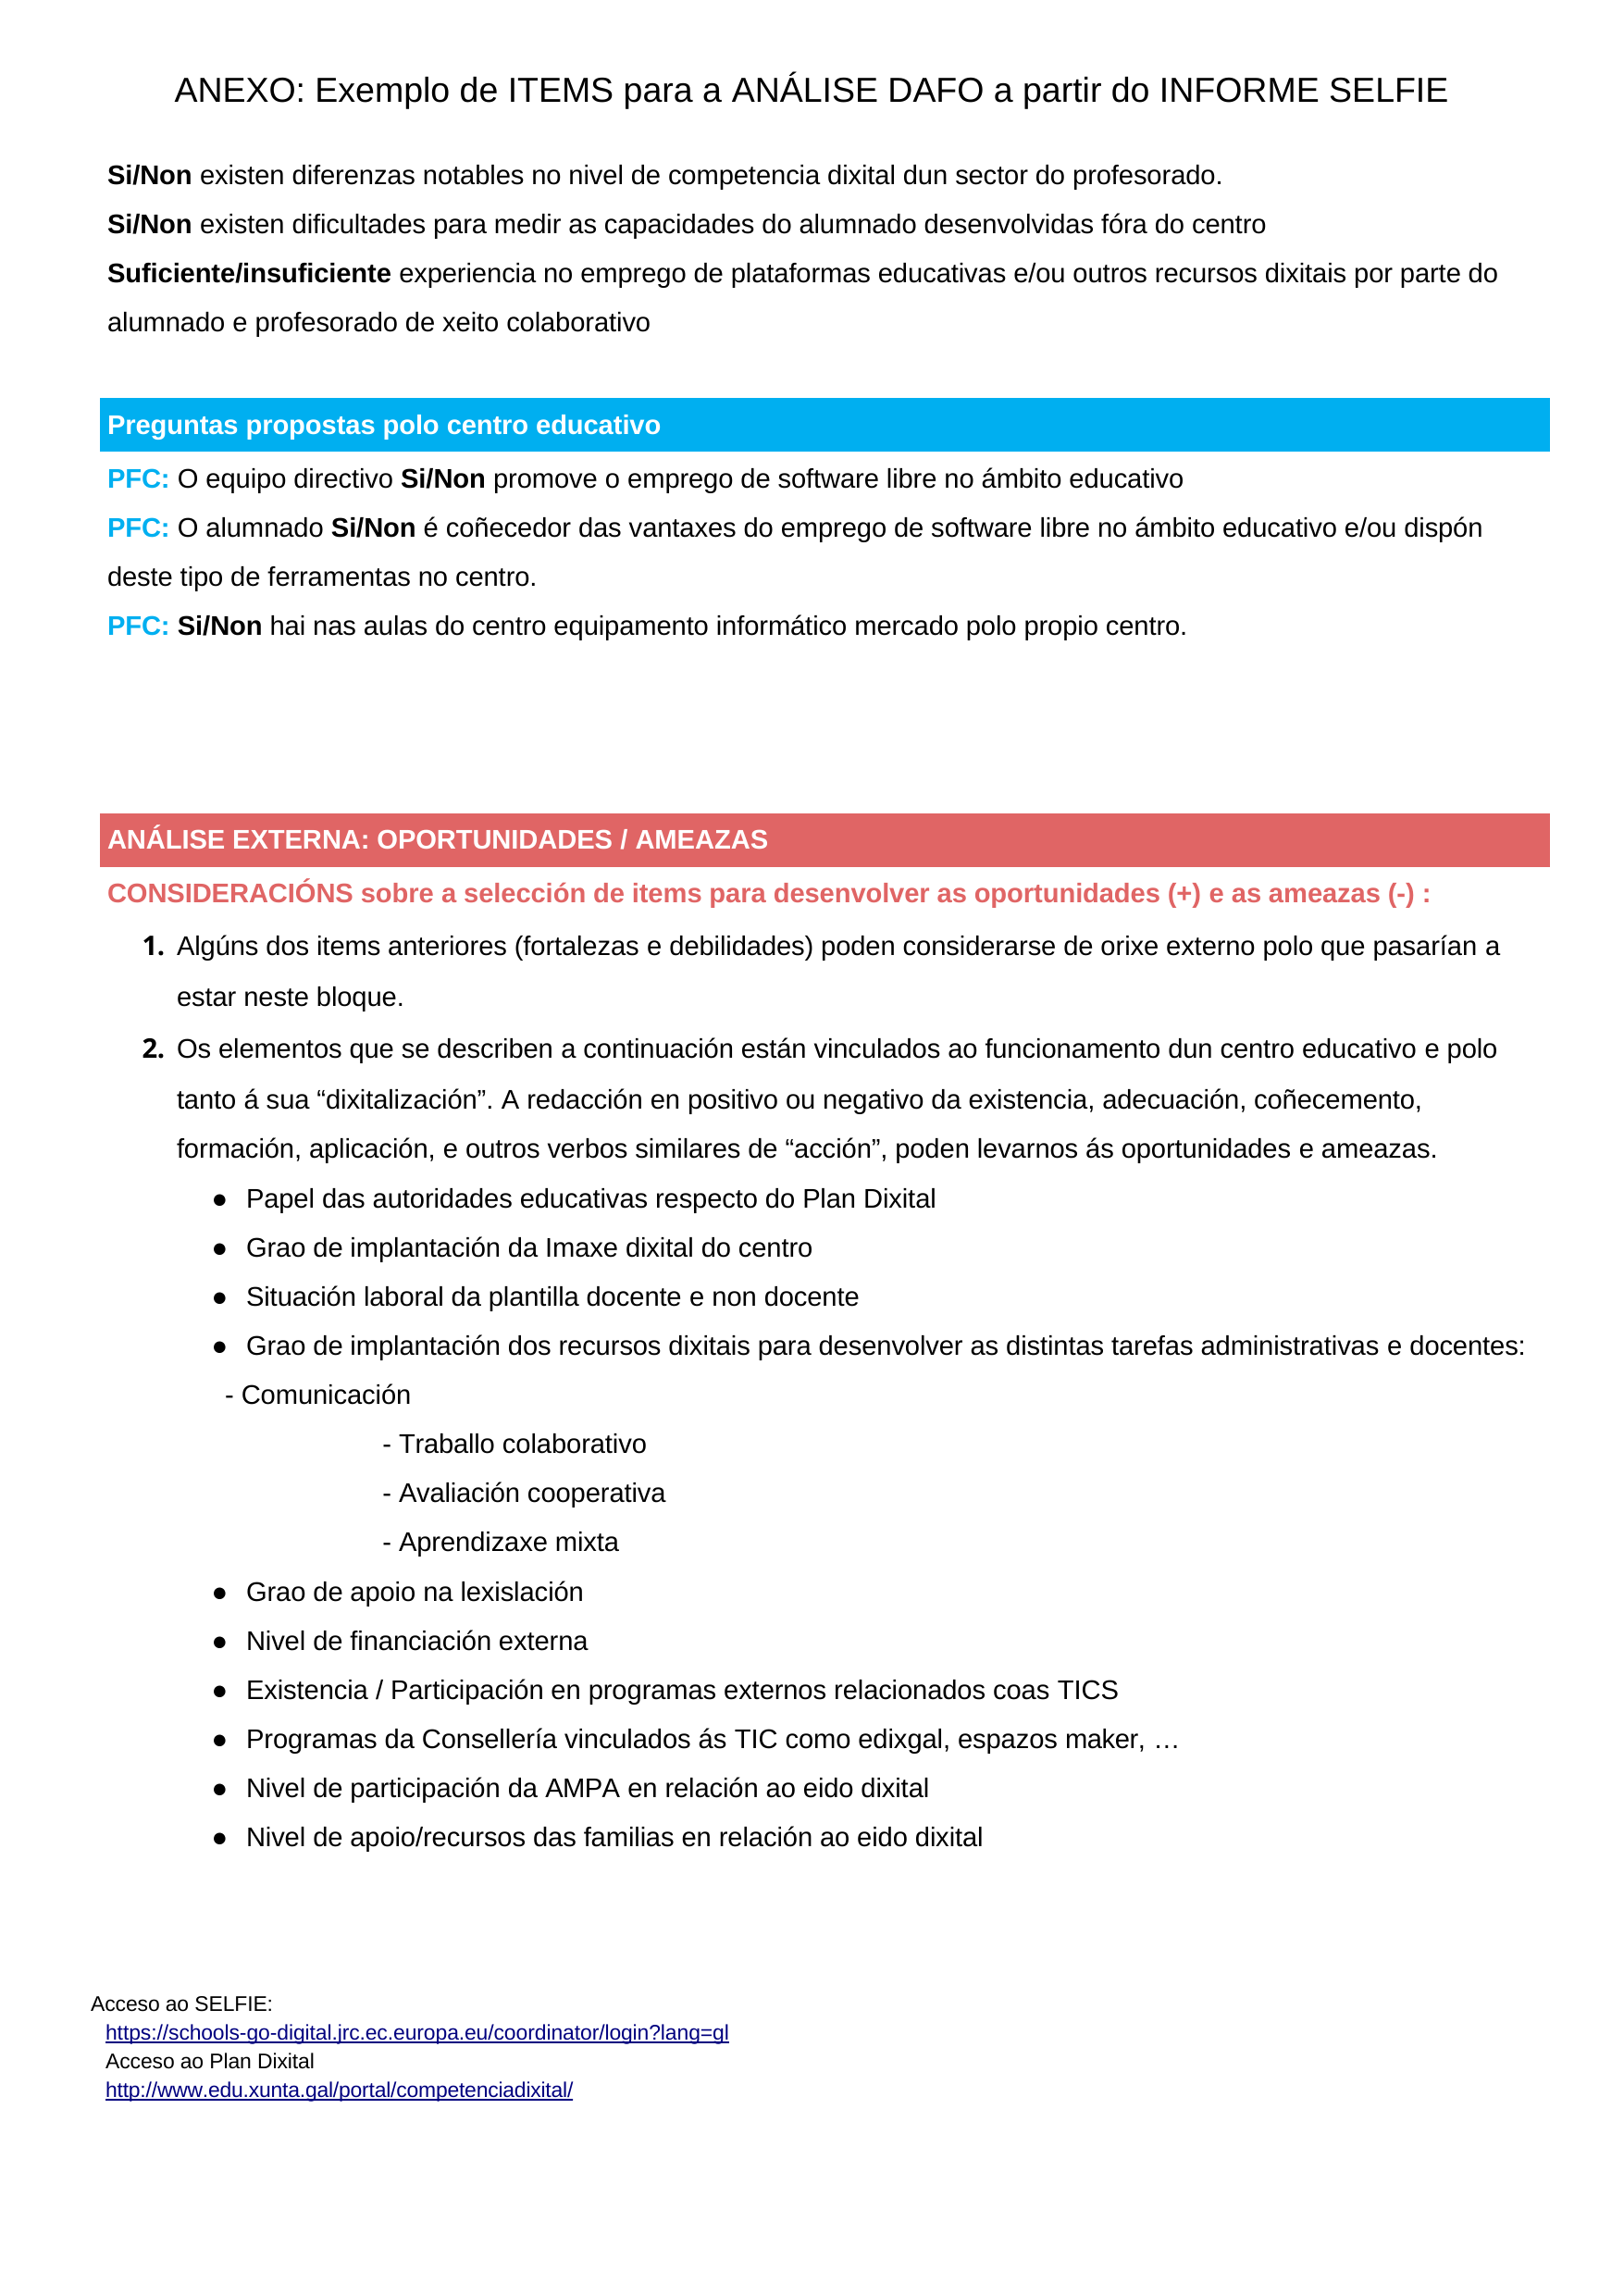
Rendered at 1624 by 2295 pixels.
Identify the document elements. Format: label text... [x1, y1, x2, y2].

table_header ANÁLISE EXTERNA: OPORTUNIDADES / AMEAZAS [100, 813, 1550, 867]
text Acceso ao SELFIE: [91, 1991, 1561, 2016]
table_cell Preguntas propostas polo centro educativo [100, 398, 1550, 452]
table_header Si/Non existen diferenzas notables no nivel de competencia dixital dun sector do profesorado. Si/Non existen dificultades para medir as capacidades do alumnado desenvolvidas fóra do centro Suficiente/insuficiente experiencia no emprego de plataformas educativas e/ou outros recursos dixitais por parte do alumnado e profesorado de xeito colaborativo [100, 147, 1550, 398]
table_cell PFC: O equipo directivo Si/Non promove o emprego de software libre no ámbito educativo PFC: O alumnado Si/Non é coñecedor das vantaxes do emprego de software libre no ámbito educativo e/ou dispón deste tipo de ferramentas no centro. PFC: Si/Non hai nas aulas do centro equipamento informático mercado polo propio centro. [100, 453, 1550, 683]
text https://schools-go-digital.jrc.ec.europa.eu/coordinator/login?lang=gl Acceso ao Plan Dixital http://www.edu.xunta.gal/portal/competenciadixital/ [105, 2020, 779, 2102]
table_cell CONSIDERACIÓNS sobre a selección de items para desenvolver as oportunidades (+) e as ameazas (-) : Algúns dos items anteriores (fortalezas e debilidades) poden considerarse de orixe externo polo que pasarían a estar neste bloque. Os elementos que se describen a continuación están vinculados ao funcionamento dun centro educativo e polo tanto á sua “dixitalización”. A redacción en positivo ou negativo da existencia, adecuación, coñecemento, formación, aplicación, e outros verbos similares de “acción”, poden levarnos ás oportunidades e ameazas. Papel das autoridades educativas respecto do Plan Dixital Grao de implantación da Imaxe dixital do centro Situación laboral da plantilla docente e non docente Grao de implantación dos recursos dixitais para desenvolver as distintas tarefas administrativas e docentes: Comunicación Traballo colaborativo Avaliación cooperativa Aprendizaxe mixta Grao de apoio na lexislación Nivel de financiación externa Existencia / Participación en programas externos relacionados coas TICS Programas da Consellería vinculados ás TIC como edixgal, espazos maker, … Nivel de participación da AMPA en relación ao eido dixital Nivel de apoio/recursos das familias en relación ao eido dixital [100, 867, 1550, 1871]
